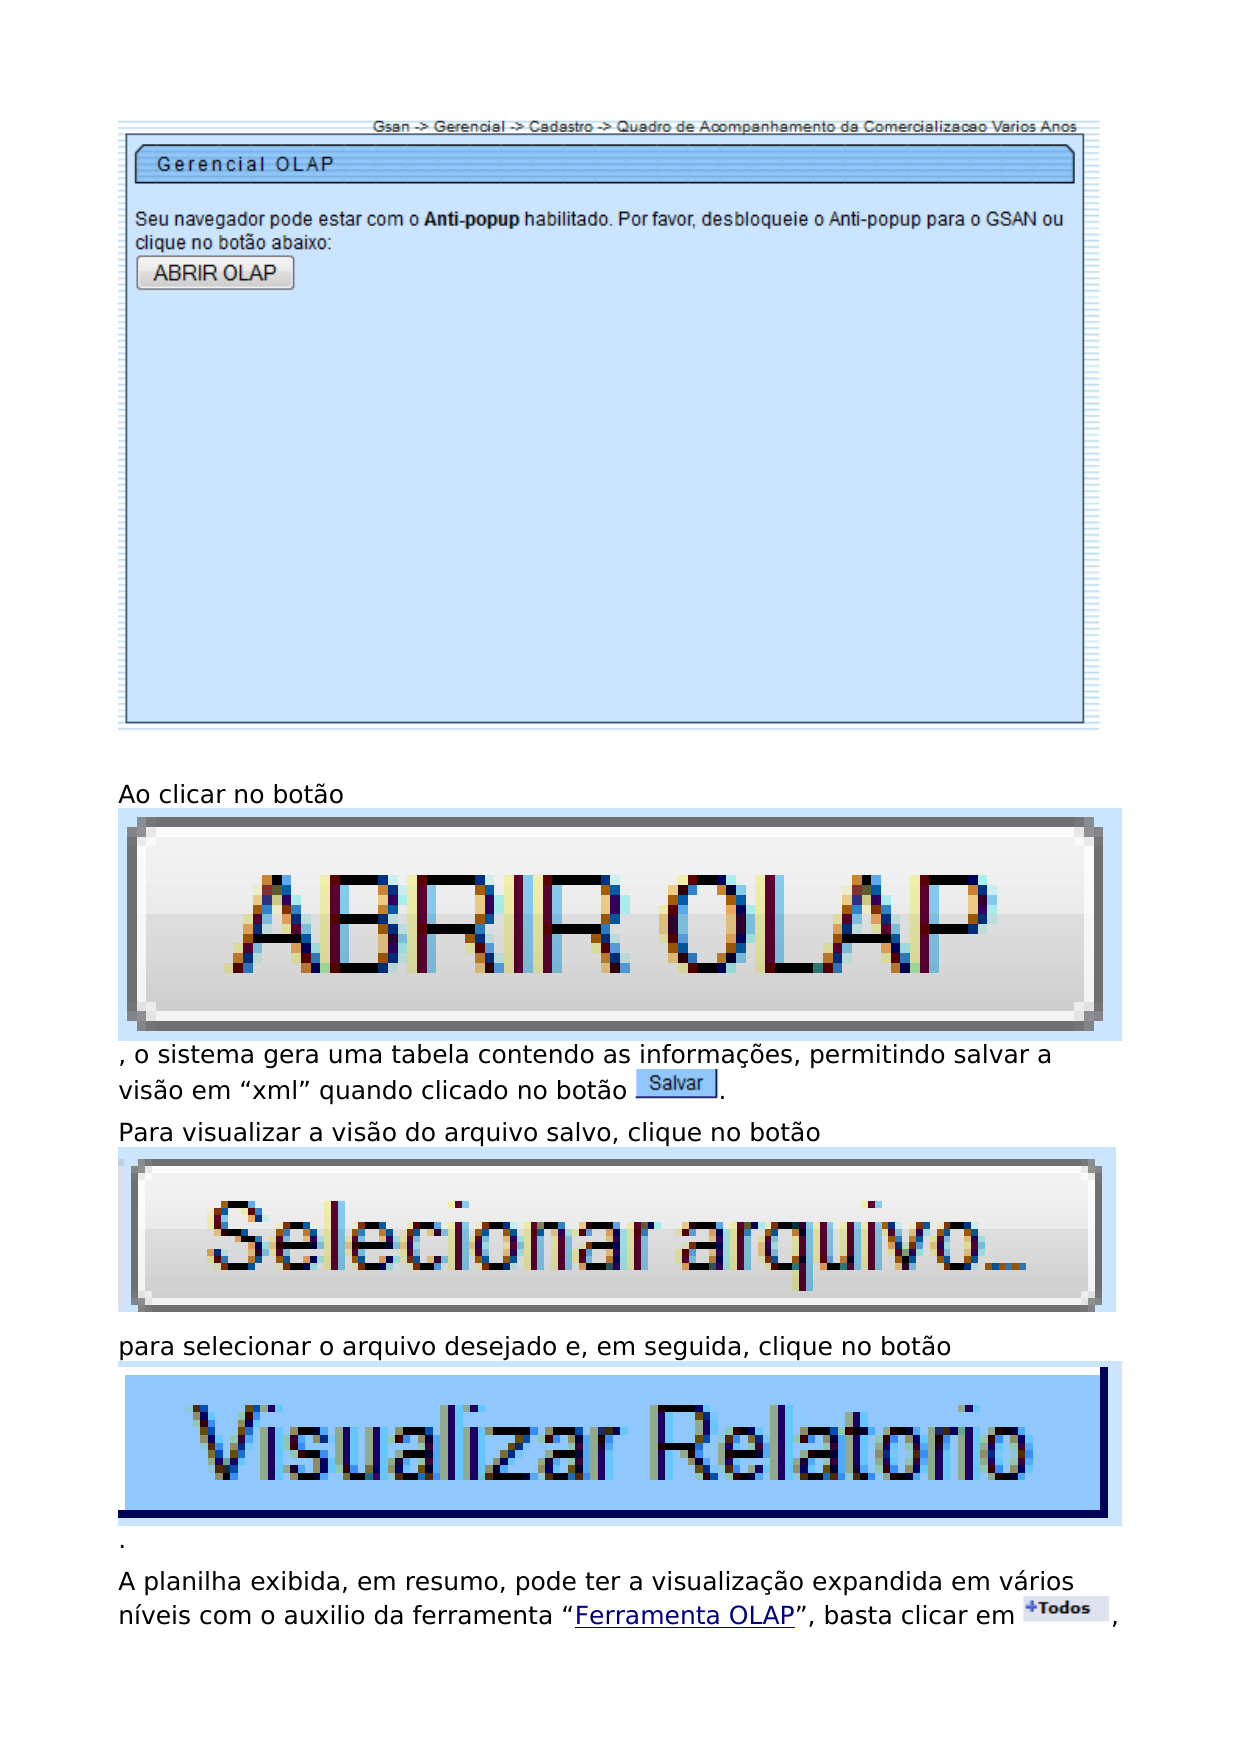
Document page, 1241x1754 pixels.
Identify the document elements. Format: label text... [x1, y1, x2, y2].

text , o sistema gera uma tabela contendo as informações, permitindo salvar a visão em “xml” quando clicado no botão . [118, 1041, 1122, 1105]
picture [118, 808, 1123, 1041]
picture [635, 1069, 719, 1100]
picture [118, 1147, 1123, 1326]
text . [118, 1526, 1122, 1555]
picture [118, 118, 1100, 733]
text para selecionar o arquivo desejado e, em seguida, clique no botão [118, 1326, 1122, 1361]
text Para visualizar a visão do arquivo salvo, clique no botão [118, 1118, 1122, 1147]
picture [1023, 1596, 1111, 1625]
text A planilha exibida, em resumo, pode ter a visualização expandida em vários níveis com o auxilio da ferramenta “Ferramenta OLAP”, basta clicar em , [118, 1567, 1122, 1631]
text Ao clicar no botão [118, 780, 1122, 808]
picture [118, 1361, 1123, 1526]
